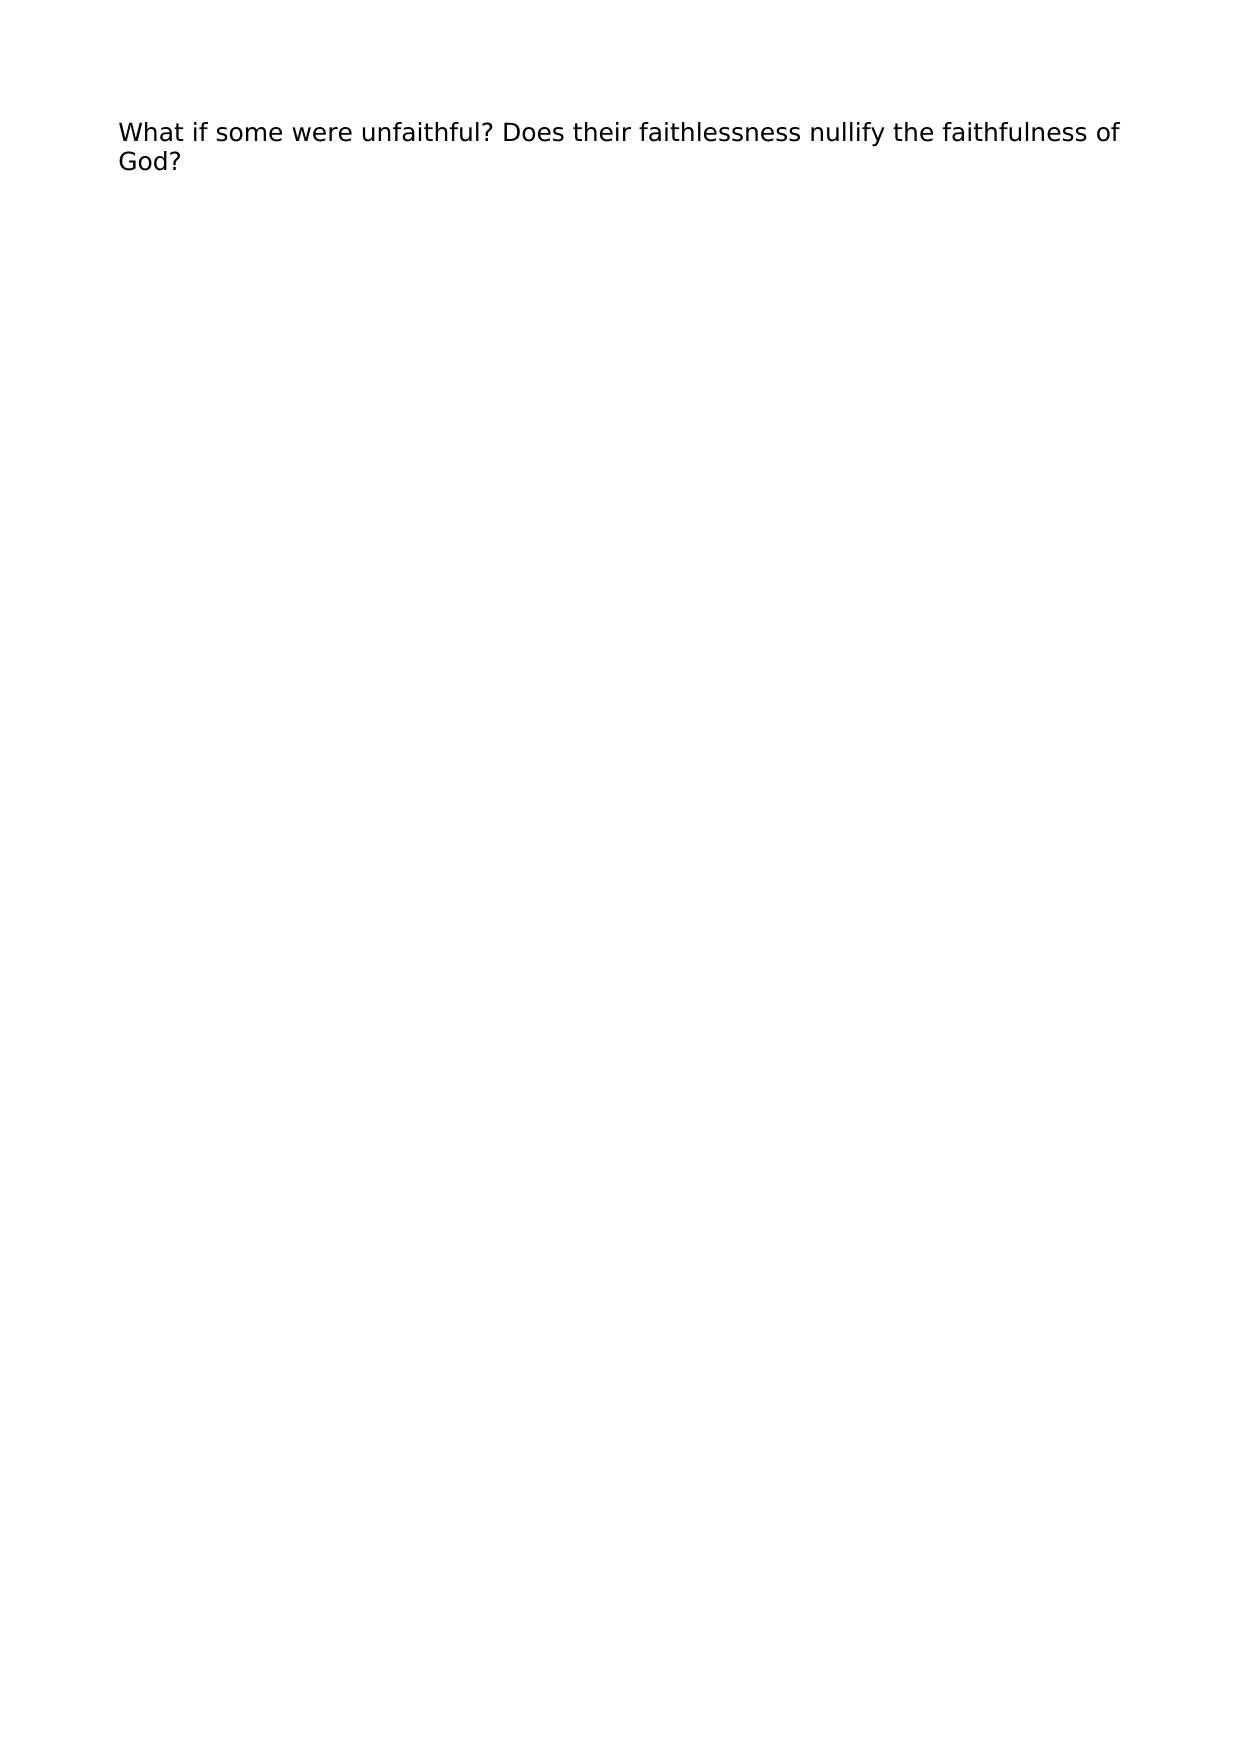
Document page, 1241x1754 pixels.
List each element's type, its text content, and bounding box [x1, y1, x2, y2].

text What if some were unfaithful? Does their faithlessness nullify the faithfulness of God? [118, 118, 1122, 176]
